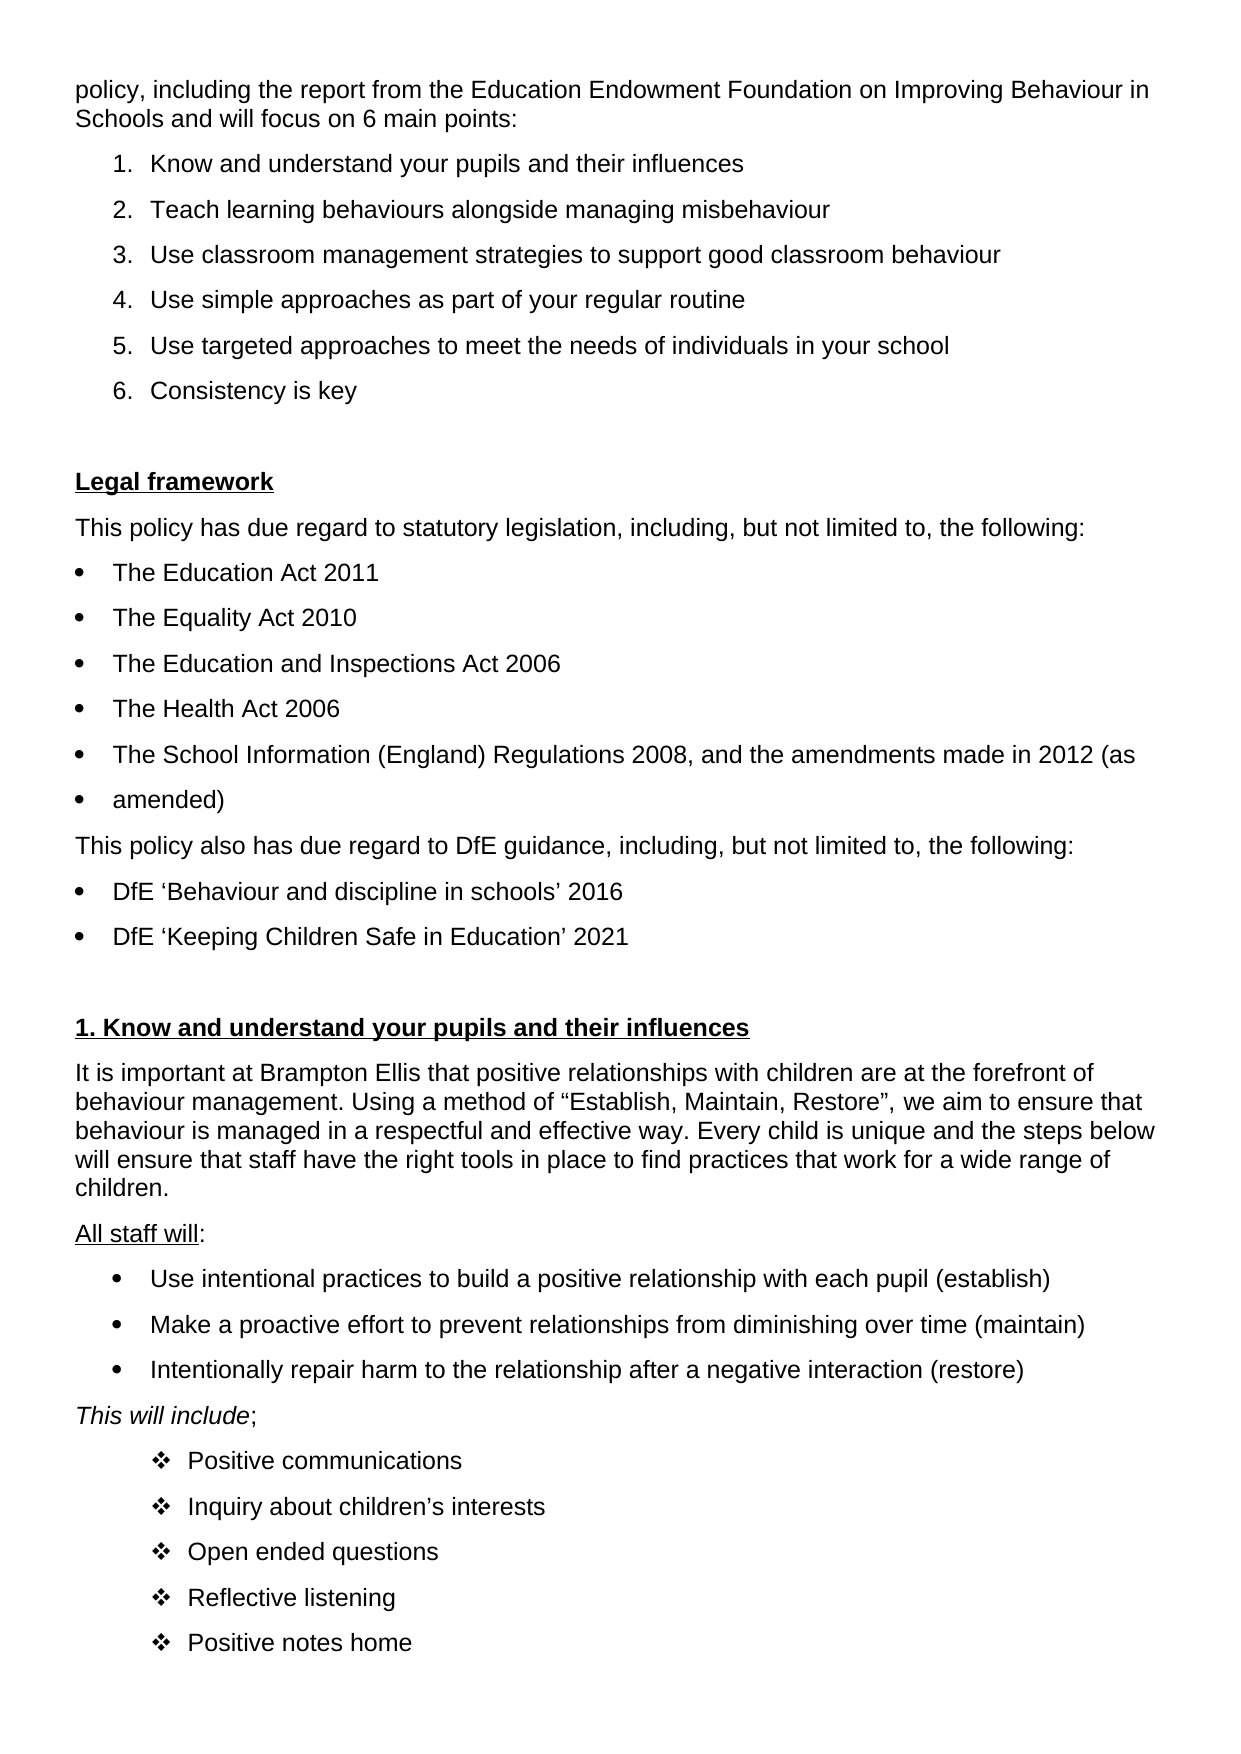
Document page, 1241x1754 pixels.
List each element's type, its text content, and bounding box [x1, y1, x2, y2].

list Intentionally repair harm to the relationship after a negative interaction (restore) [112, 1355, 1165, 1384]
text This will include; [75, 1401, 1165, 1429]
text This policy has due regard to statutory legislation, including, but not limited to, the following: [75, 512, 1165, 541]
list The Health Act 2006 [75, 694, 1165, 723]
list The Education Act 2011 [75, 558, 1165, 587]
list Use simple approaches as part of your regular routine [112, 285, 1165, 314]
list Make a proactive effort to prevent relationships from diminishing over time (maintain) [112, 1310, 1165, 1338]
text It is important at Brampton Ellis that positive relationships with children are at the forefront of behaviour management. Using a method of “Establish, Maintain, Restore”, we aim to ensure that behaviour is managed in a respectful and effective way. Every child is unique and the steps below will ensure that staff have the right tools in place to find practices that work for a wide range of children. [75, 1058, 1165, 1202]
text All staff will: [75, 1219, 1165, 1247]
list Know and understand your pupils and their influences [112, 149, 1165, 178]
text This policy also has due regard to DfE guidance, including, but not limited to, the following: [75, 831, 1165, 860]
text policy, including the report from the Education Endowment Foundation on Improving Behaviour in Schools and will focus on 6 main points: [75, 75, 1165, 132]
list Reflective listening [150, 1583, 1165, 1612]
list Open ended questions [150, 1537, 1165, 1566]
list DfE ‘Behaviour and discipline in schools’ 2016 [75, 876, 1165, 905]
list The Equality Act 2010 [75, 603, 1165, 632]
list Positive notes home [150, 1628, 1165, 1657]
list DfE ‘Keeping Children Safe in Education’ 2021 [75, 922, 1165, 951]
list Use targeted approaches to meet the needs of individuals in your school [112, 331, 1165, 359]
text 1. Know and understand your pupils and their influences [75, 1013, 1165, 1042]
list Positive communications [150, 1446, 1165, 1475]
list Use classroom management strategies to support good classroom behaviour [112, 240, 1165, 269]
list Inquiry about children’s interests [150, 1492, 1165, 1521]
list Consistency is key [112, 376, 1165, 405]
list The Education and Inspections Act 2006 [75, 649, 1165, 678]
list Use intentional practices to build a positive relationship with each pupil (establish) [112, 1264, 1165, 1293]
list Teach learning behaviours alongside managing misbehaviour [112, 194, 1165, 223]
list amended) [75, 786, 1165, 814]
list The School Information (England) Regulations 2008, and the amendments made in 2012 (as [75, 740, 1165, 769]
text Legal framework [75, 467, 1165, 496]
